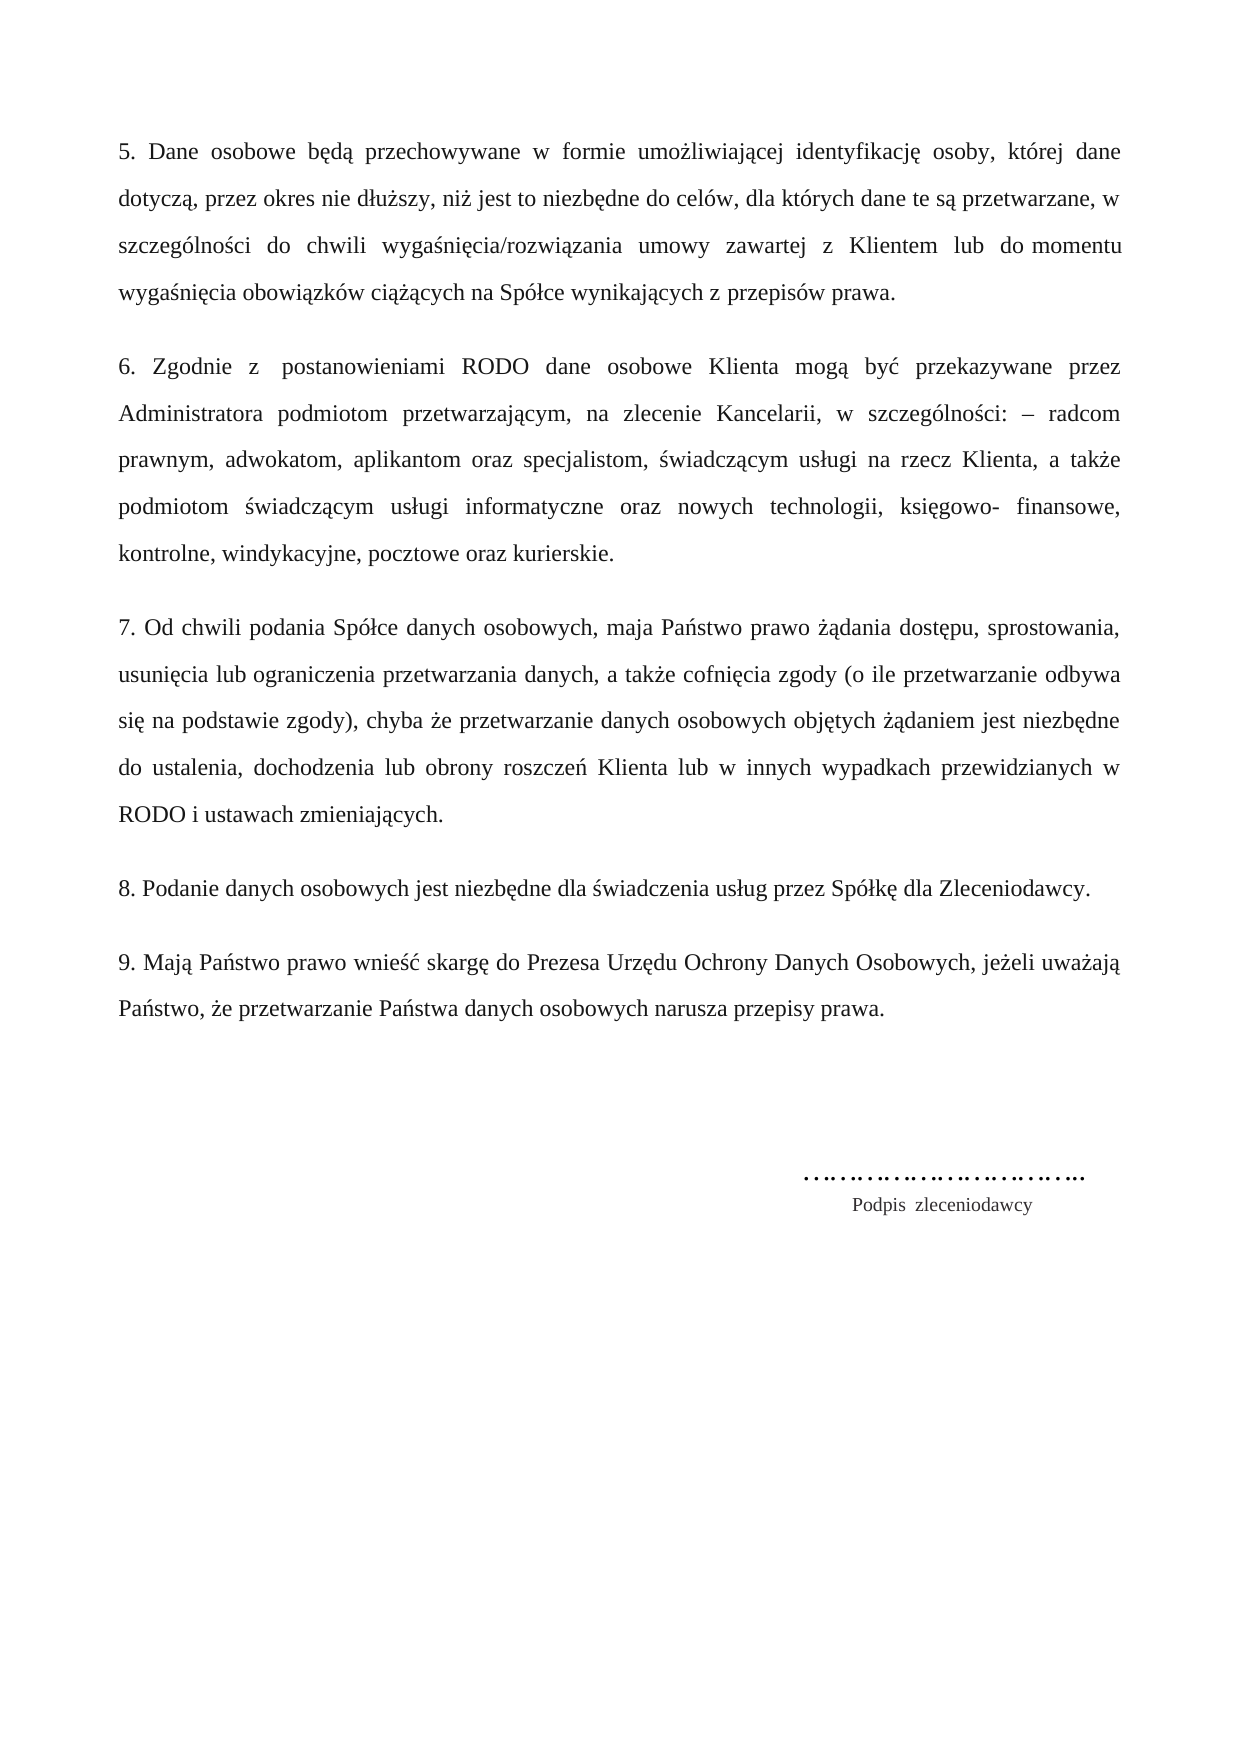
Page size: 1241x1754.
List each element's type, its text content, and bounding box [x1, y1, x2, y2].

text 7. Od chwili podania Spółce danych osobowych, maja Państwo prawo żądania dostępu, sprostowania, usunięcia lub ograniczenia przetwarzania danych, a także cofnięcia zgody (o ile przetwarzanie odbywa się na podstawie zgody), chyba że przetwarzanie danych osobowych objętych żądaniem jest niezbędne do ustalenia, dochodzenia lub obrony roszczeń Klienta lub w innych wypadkach przewidzianych w RODO i ustawach zmieniających. [118, 593, 1122, 828]
text ………………………….. [118, 1152, 1122, 1187]
text 5. Dane osobowe będą przechowywane w formie umożliwiającej identyfikację osoby, której dane dotyczą, przez okres nie dłuższy, niż jest to niezbędne do celów, dla których dane te są przetwarzane, w szczególności do chwili wygaśnięcia/rozwiązania umowy zawartej z Klientem lub do momentu wygaśnięcia obowiązków ciążących na Spółce wynikających z przepisów prawa. [118, 118, 1122, 306]
text 9. Mają Państwo prawo wnieść skargę do Prezesa Urzędu Ochrony Danych Osobowych, jeżeli uważają Państwo, że przetwarzanie Państwa danych osobowych narusza przepisy prawa. [118, 928, 1122, 1022]
text Podpis zleceniodawcy [118, 1193, 1032, 1216]
text 8. Podanie danych osobowych jest niezbędne dla świadczenia usług przez Spółkę dla Zleceniodawcy. [118, 855, 1122, 902]
text 6. Zgodnie z postanowieniami RODO dane osobowe Klienta mogą być przekazywane przez Administratora podmiotom przetwarzającym, na zlecenie Kancelarii, w szczególności: – radcom prawnym, adwokatom, aplikantom oraz specjalistom, świadczącym usługi na rzecz Klienta, a także podmiotom świadczącym usługi informatyczne oraz nowych technologii, księgowo- finansowe, kontrolne, windykacyjne, pocztowe oraz kurierskie. [118, 332, 1122, 567]
